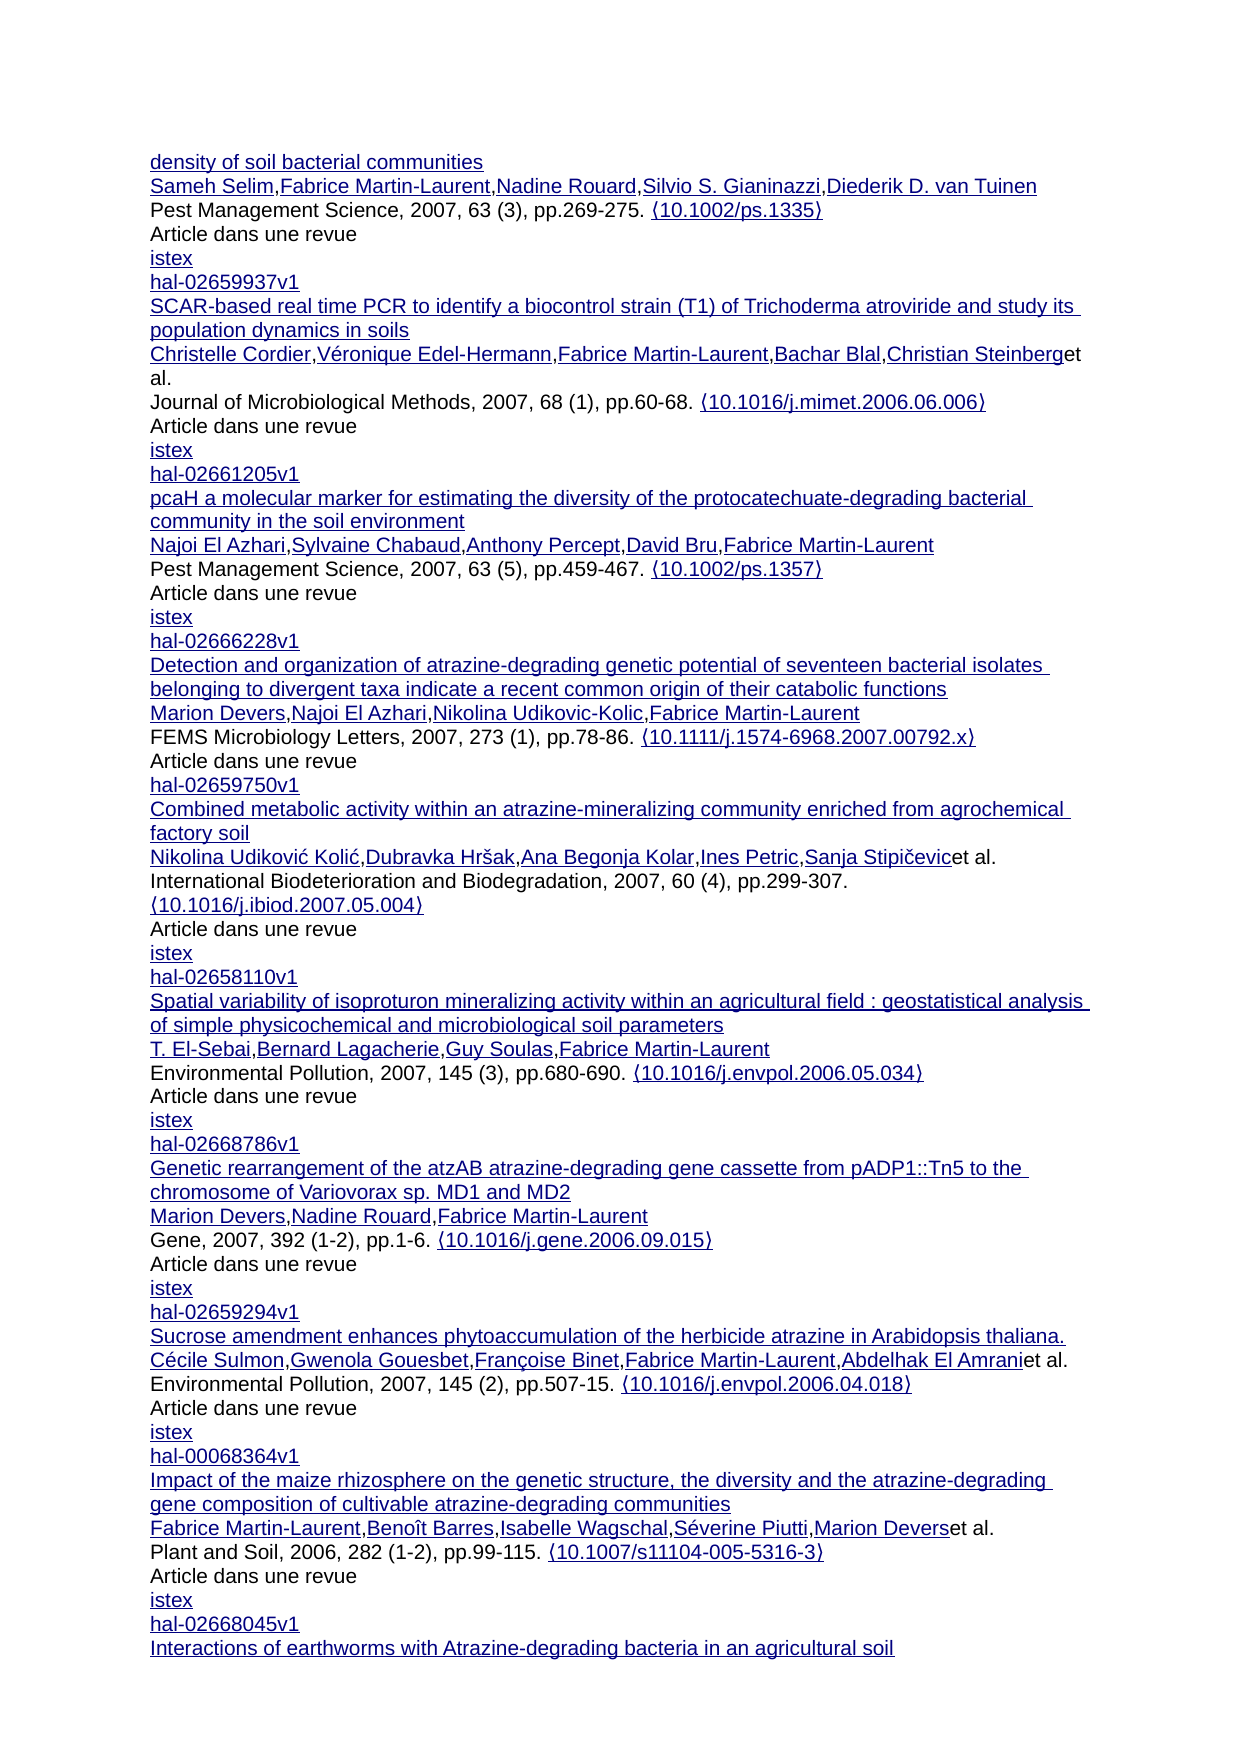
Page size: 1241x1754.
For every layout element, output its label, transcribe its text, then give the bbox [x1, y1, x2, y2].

table_cell Genetic rearrangement of the atzAB atrazine-degrading gene cassette from pADP1::Tn5 to the chromosome of Variovorax sp. MD1 and MD2 Marion Devers,Nadine Rouard,Fabrice Martin-Laurent Gene, 2007, 392 (1-2), pp.1-6. ⟨10.1016/j.gene.2006.09.015⟩ Article dans une revue istex hal-02659294v1 [150, 1156, 1090, 1324]
table_cell Spatial variability of isoproturon mineralizing activity within an agricultural field : geostatistical analysis [150, 989, 1090, 1009]
table_cell SCAR-based real time PCR to identify a biocontrol strain (T1) of Trichoderma atroviride and study its population dynamics in soils Christelle Cordier,Véronique Edel-Hermann,Fabrice Martin-Laurent,Bachar Blal,Christian Steinberget al. Journal of Microbiological Methods, 2007, 68 (1), pp.60-68. ⟨10.1016/j.mimet.2006.06.006⟩ Article dans une revue istex hal-02661205v1 [150, 294, 1090, 485]
table_cell Interactions of earthworms with Atrazine-degrading bacteria in an agricultural soil [150, 1635, 1090, 1659]
table_cell Impact of the maize rhizosphere on the genetic structure, the diversity and the atrazine-degrading gene composition of cultivable atrazine-degrading communities Fabrice Martin-Laurent,Benoît Barres,Isabelle Wagschal,Séverine Piutti,Marion Deverset al. Plant and Soil, 2006, 282 (1-2), pp.99-115. ⟨10.1007/s11104-005-5316-3⟩ Article dans une revue istex hal-02668045v1 [150, 1468, 1090, 1635]
table_cell pcaH a molecular marker for estimating the diversity of the protocatechuate-degrading bacterial community in the soil environment Najoi El Azhari,Sylvaine Chabaud,Anthony Percept,David Bru,Fabrice Martin-Laurent Pest Management Science, 2007, 63 (5), pp.459-467. ⟨10.1002/ps.1357⟩ Article dans une revue istex hal-02666228v1 [150, 485, 1090, 653]
table_cell density of soil bacterial communities Sameh Selim,Fabrice Martin-Laurent,Nadine Rouard,Silvio S. Gianinazzi,Diederik D. van Tuinen Pest Management Science, 2007, 63 (3), pp.269-275. ⟨10.1002/ps.1335⟩ Article dans une revue istex hal-02659937v1 [150, 150, 1090, 294]
table_cell of simple physicochemical and microbiological soil parameters T. El-Sebai,Bernard Lagacherie,Guy Soulas,Fabrice Martin-Laurent Environmental Pollution, 2007, 145 (3), pp.680-690. ⟨10.1016/j.envpol.2006.05.034⟩ Article dans une revue istex hal-02668786v1 [150, 1011, 1090, 1156]
table_cell Sucrose amendment enhances phytoaccumulation of the herbicide atrazine in Arabidopsis thaliana. Cécile Sulmon,Gwenola Gouesbet,Françoise Binet,Fabrice Martin-Laurent,Abdelhak El Amraniet al. Environmental Pollution, 2007, 145 (2), pp.507-15. ⟨10.1016/j.envpol.2006.04.018⟩ Article dans une revue istex hal-00068364v1 [150, 1324, 1090, 1468]
table_cell Combined metabolic activity within an atrazine-mineralizing community enriched from agrochemical factory soil Nikolina Udiković Kolić,Dubravka Hršak,Ana Begonja Kolar,Ines Petric,Sanja Stipičevicet al. International Biodeterioration and Biodegradation, 2007, 60 (4), pp.299-307. ⟨10.1016/j.ibiod.2007.05.004⟩ Article dans une revue istex hal-02658110v1 [150, 797, 1090, 988]
table_cell Detection and organization of atrazine-degrading genetic potential of seventeen bacterial isolates belonging to divergent taxa indicate a recent common origin of their catabolic functions Marion Devers,Najoi El Azhari,Nikolina Udikovic-Kolic,Fabrice Martin-Laurent FEMS Microbiology Letters, 2007, 273 (1), pp.78-86. ⟨10.1111/j.1574-6968.2007.00792.x⟩ Article dans une revue hal-02659750v1 [150, 653, 1090, 797]
